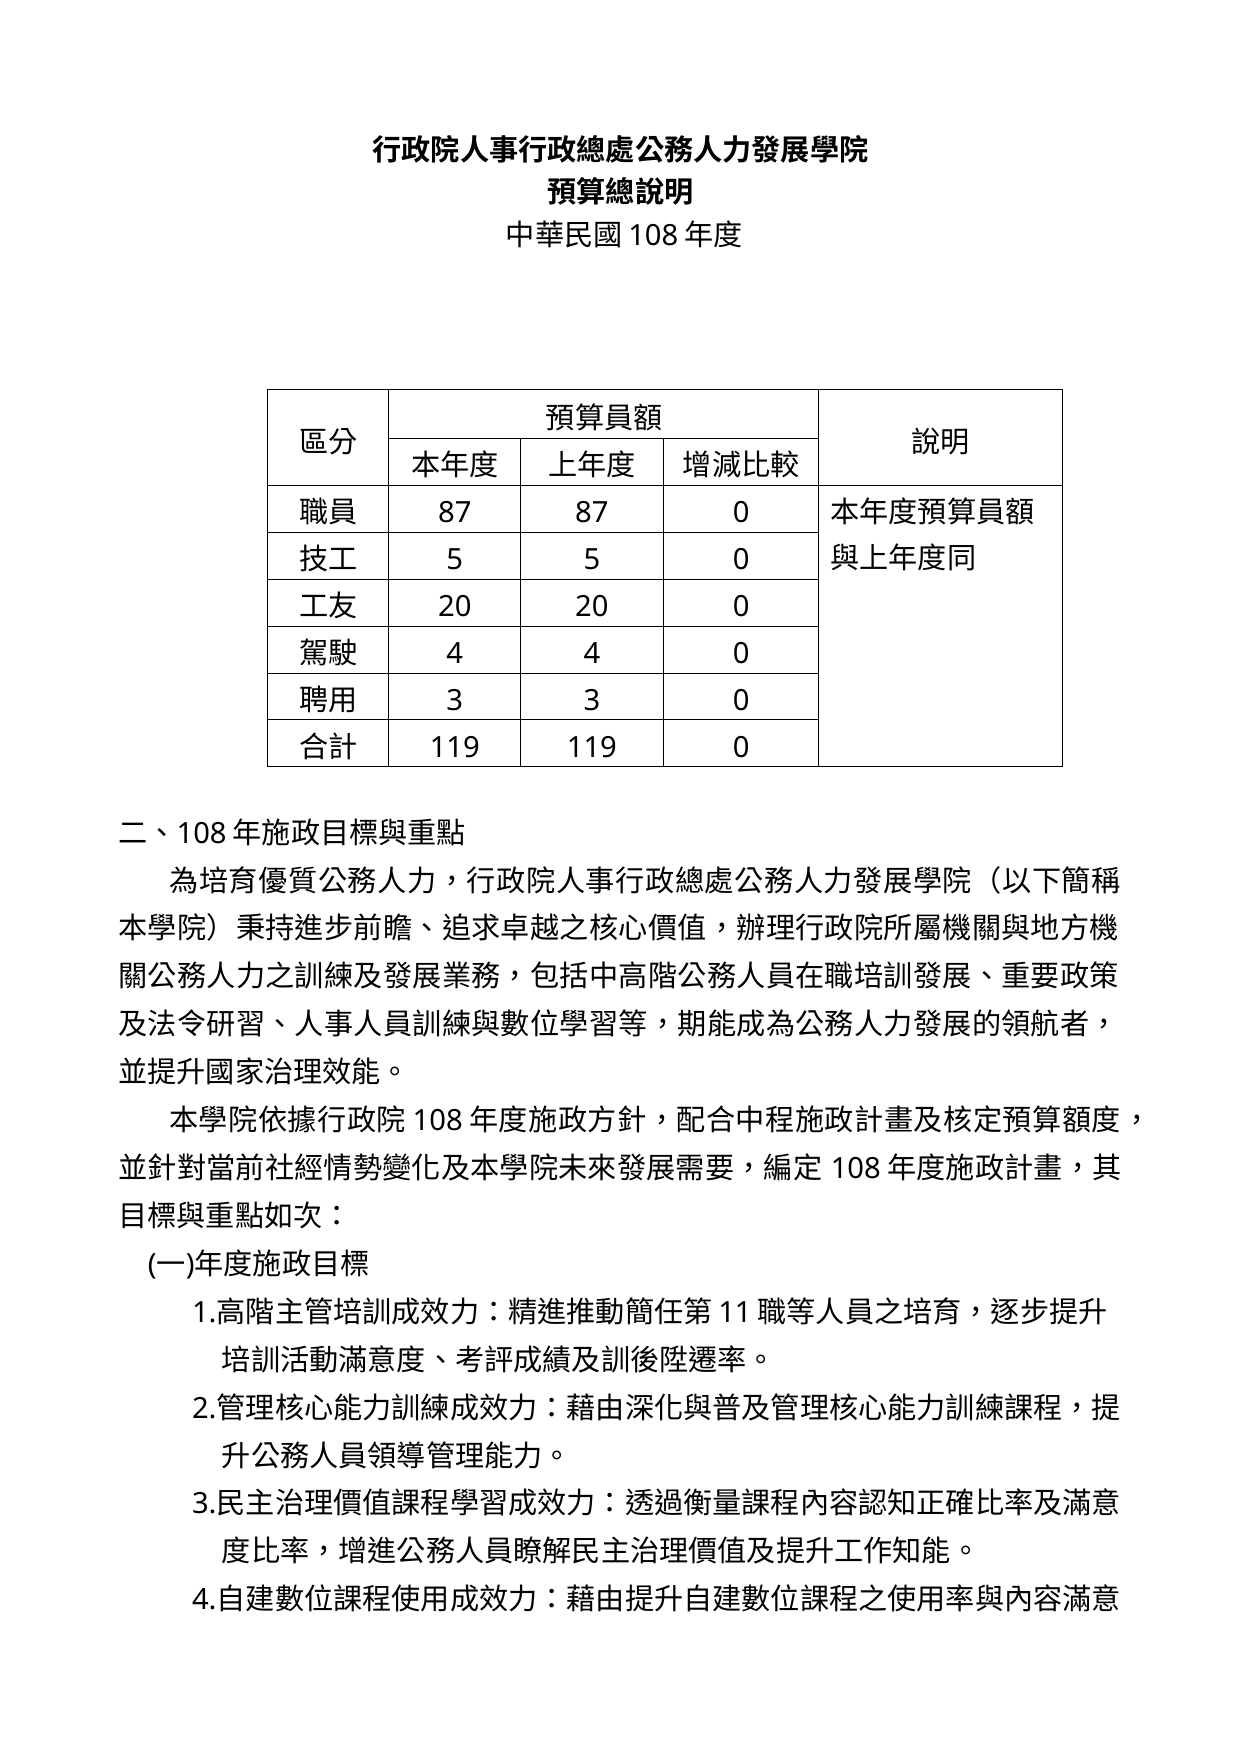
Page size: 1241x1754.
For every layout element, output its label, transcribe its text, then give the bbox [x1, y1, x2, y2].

table_cell 87 [389, 486, 520, 532]
text 1.高階主管培訓成效力：精進推動簡任第11職等人員之培育，逐步提升培訓活動滿意度、考評成績及訓後陞遷率。 [192, 1284, 1122, 1380]
text 4.自建數位課程使用成效力：藉由提升自建數位課程之使用率與內容滿意 [192, 1571, 1122, 1619]
table_cell 增減比較 [664, 439, 818, 485]
table_cell 0 [664, 720, 818, 766]
table_cell 0 [664, 533, 818, 579]
table_cell 駕駛 [268, 627, 388, 672]
table_cell 聘用 [268, 674, 388, 719]
table_cell 4 [521, 627, 663, 672]
table_cell 工友 [268, 580, 388, 626]
table_cell 技工 [268, 533, 388, 579]
table_cell 5 [389, 533, 520, 579]
table_header 預算員額 [389, 390, 818, 438]
text 3.民主治理價值課程學習成效力：透過衡量課程內容認知正確比率及滿意度比率，增進公務人員瞭解民主治理價值及提升工作知能。 [192, 1476, 1122, 1571]
table_cell 87 [521, 486, 663, 532]
table_cell 0 [664, 674, 818, 719]
table_cell 職員 [268, 486, 388, 532]
text 2.管理核心能力訓練成效力：藉由深化與普及管理核心能力訓練課程，提升公務人員領導管理能力。 [192, 1380, 1122, 1476]
table_cell 119 [389, 720, 520, 766]
table_cell 3 [389, 674, 520, 719]
table_header 區分 [268, 390, 388, 485]
table_cell 本年度預算員額與上年度同 [819, 486, 1062, 766]
table_header 說明 [819, 390, 1062, 485]
table_cell 20 [521, 580, 663, 626]
table_cell 上年度 [521, 439, 663, 485]
table_cell 119 [521, 720, 663, 766]
table_cell 0 [664, 627, 818, 672]
table_cell 20 [389, 580, 520, 626]
table_cell 合計 [268, 720, 388, 766]
text (一)年度施政目標 [118, 1236, 1122, 1284]
table_cell 0 [664, 486, 818, 532]
text 為培育優質公務人力，行政院人事行政總處公務人力發展學院（以下簡稱本學院）秉持進步前瞻、追求卓越之核心價值，辦理行政院所屬機關與地方機關公務人力之訓練及發展業務，包括中高階公務人員在職培訓發展、重要政策及法令研習、人事人員訓練與數位學習等，期能成為公務人力發展的領航者，並提升國家治理效能。 [118, 853, 1122, 1092]
table_cell 0 [664, 580, 818, 626]
text 二、108年施政目標與重點 [118, 805, 1122, 853]
text 本學院依據行政院108年度施政方針，配合中程施政計畫及核定預算額度，並針對當前社經情勢變化及本學院未來發展需要，編定108年度施政計畫，其目標與重點如次： [118, 1092, 1122, 1236]
table_cell 3 [521, 674, 663, 719]
table_cell 4 [389, 627, 520, 672]
table_cell 本年度 [389, 439, 520, 485]
table_cell 5 [521, 533, 663, 579]
